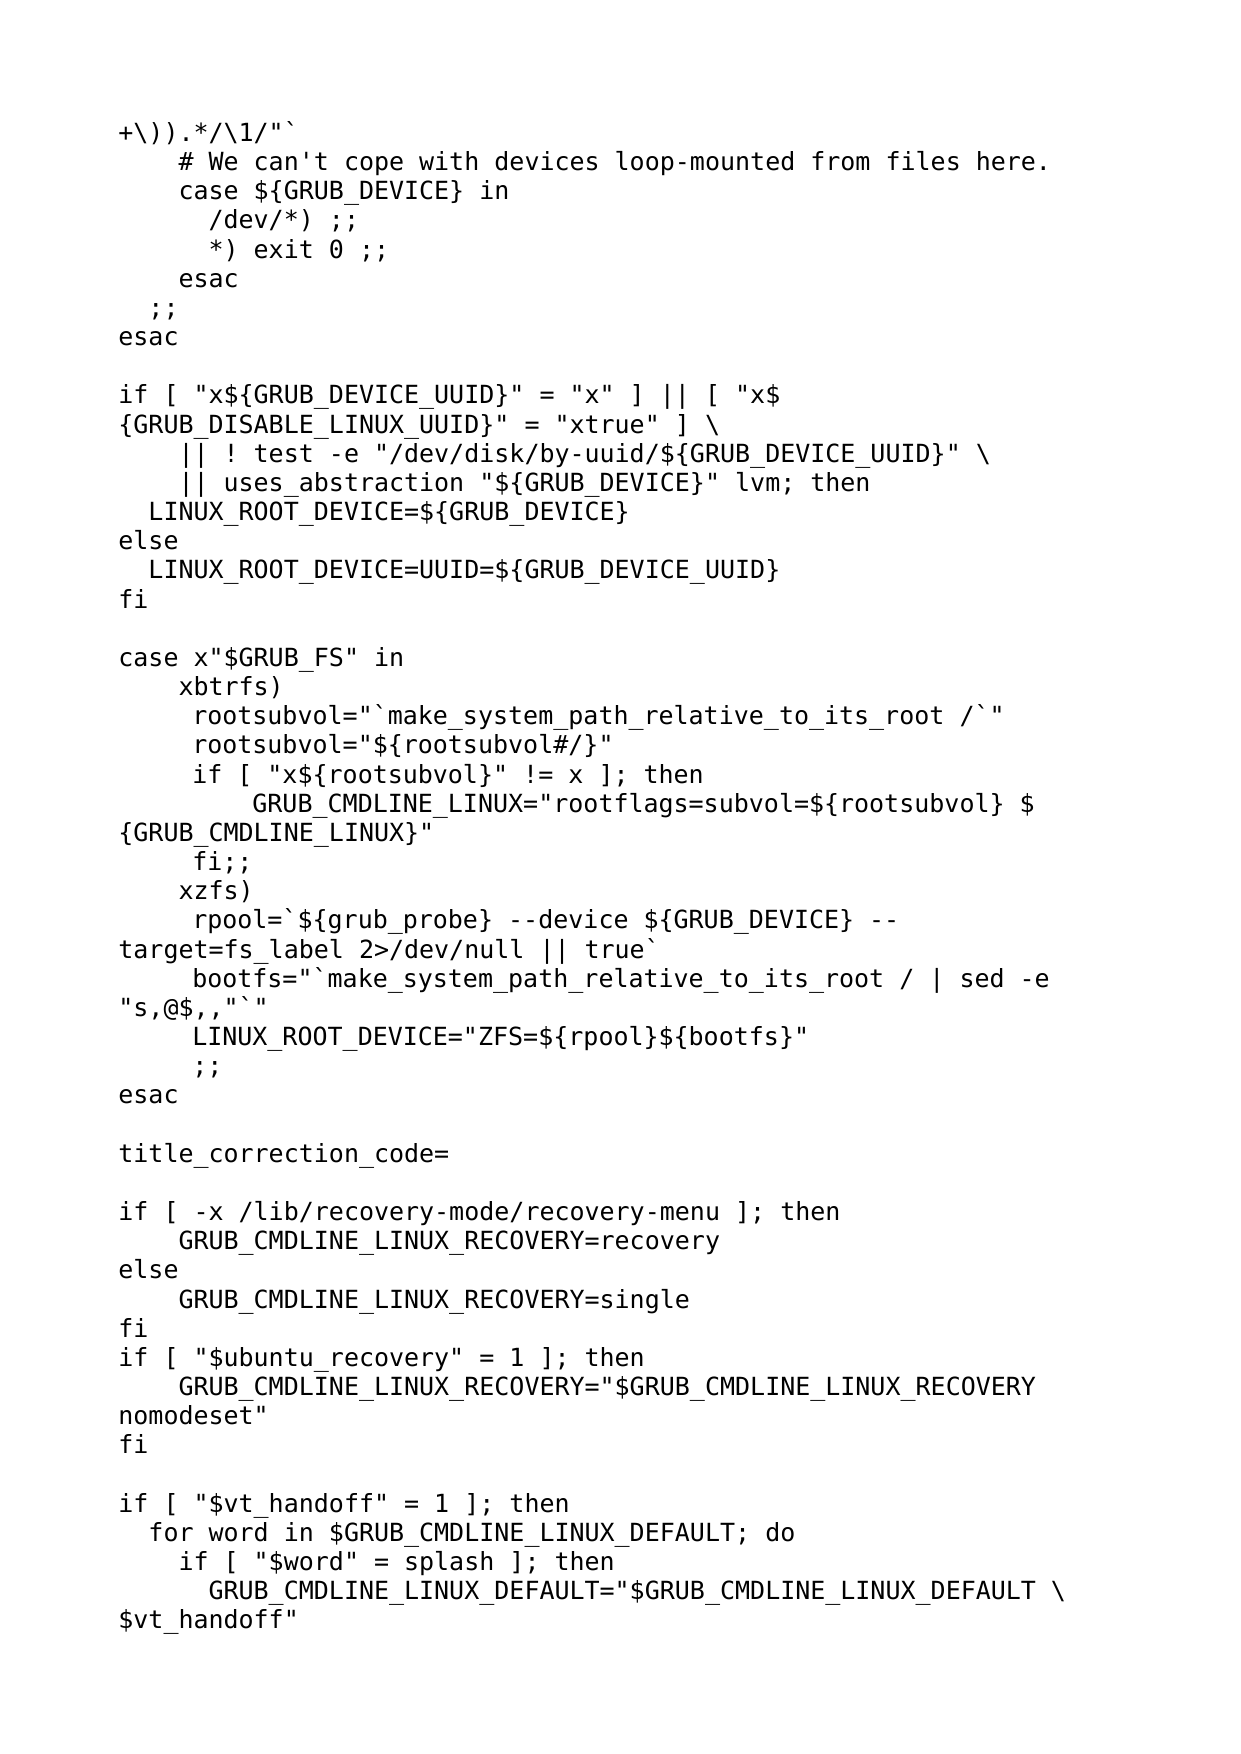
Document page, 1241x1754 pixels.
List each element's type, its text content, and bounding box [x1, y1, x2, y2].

text +\)).*/\1/"` # We can't cope with devices loop-mounted from files here. case ${GRUB_DEVICE} in /dev/*) ;; *) exit 0 ;; esac ;; esac if [ "x${GRUB_DEVICE_UUID}" = "x" ] || [ "x${GRUB_DISABLE_LINUX_UUID}" = "xtrue" ] \ || ! test -e "/dev/disk/by-uuid/${GRUB_DEVICE_UUID}" \ || uses_abstraction "${GRUB_DEVICE}" lvm; then LINUX_ROOT_DEVICE=${GRUB_DEVICE} else LINUX_ROOT_DEVICE=UUID=${GRUB_DEVICE_UUID} fi case x"$GRUB_FS" in xbtrfs) rootsubvol="`make_system_path_relative_to_its_root /`" rootsubvol="${rootsubvol#/}" if [ "x${rootsubvol}" != x ]; then GRUB_CMDLINE_LINUX="rootflags=subvol=${rootsubvol} ${GRUB_CMDLINE_LINUX}" fi;; xzfs) rpool=`${grub_probe} --device ${GRUB_DEVICE} --target=fs_label 2>/dev/null || true` bootfs="`make_system_path_relative_to_its_root / | sed -e "s,@$,,"`" LINUX_ROOT_DEVICE="ZFS=${rpool}${bootfs}" ;; esac title_correction_code= if [ -x /lib/recovery-mode/recovery-menu ]; then GRUB_CMDLINE_LINUX_RECOVERY=recovery else GRUB_CMDLINE_LINUX_RECOVERY=single fi if [ "$ubuntu_recovery" = 1 ]; then GRUB_CMDLINE_LINUX_RECOVERY="$GRUB_CMDLINE_LINUX_RECOVERY nomodeset" fi if [ "$vt_handoff" = 1 ]; then for word in $GRUB_CMDLINE_LINUX_DEFAULT; do if [ "$word" = splash ]; then GRUB_CMDLINE_LINUX_DEFAULT="$GRUB_CMDLINE_LINUX_DEFAULT \$vt_handoff" [118, 118, 1122, 1635]
